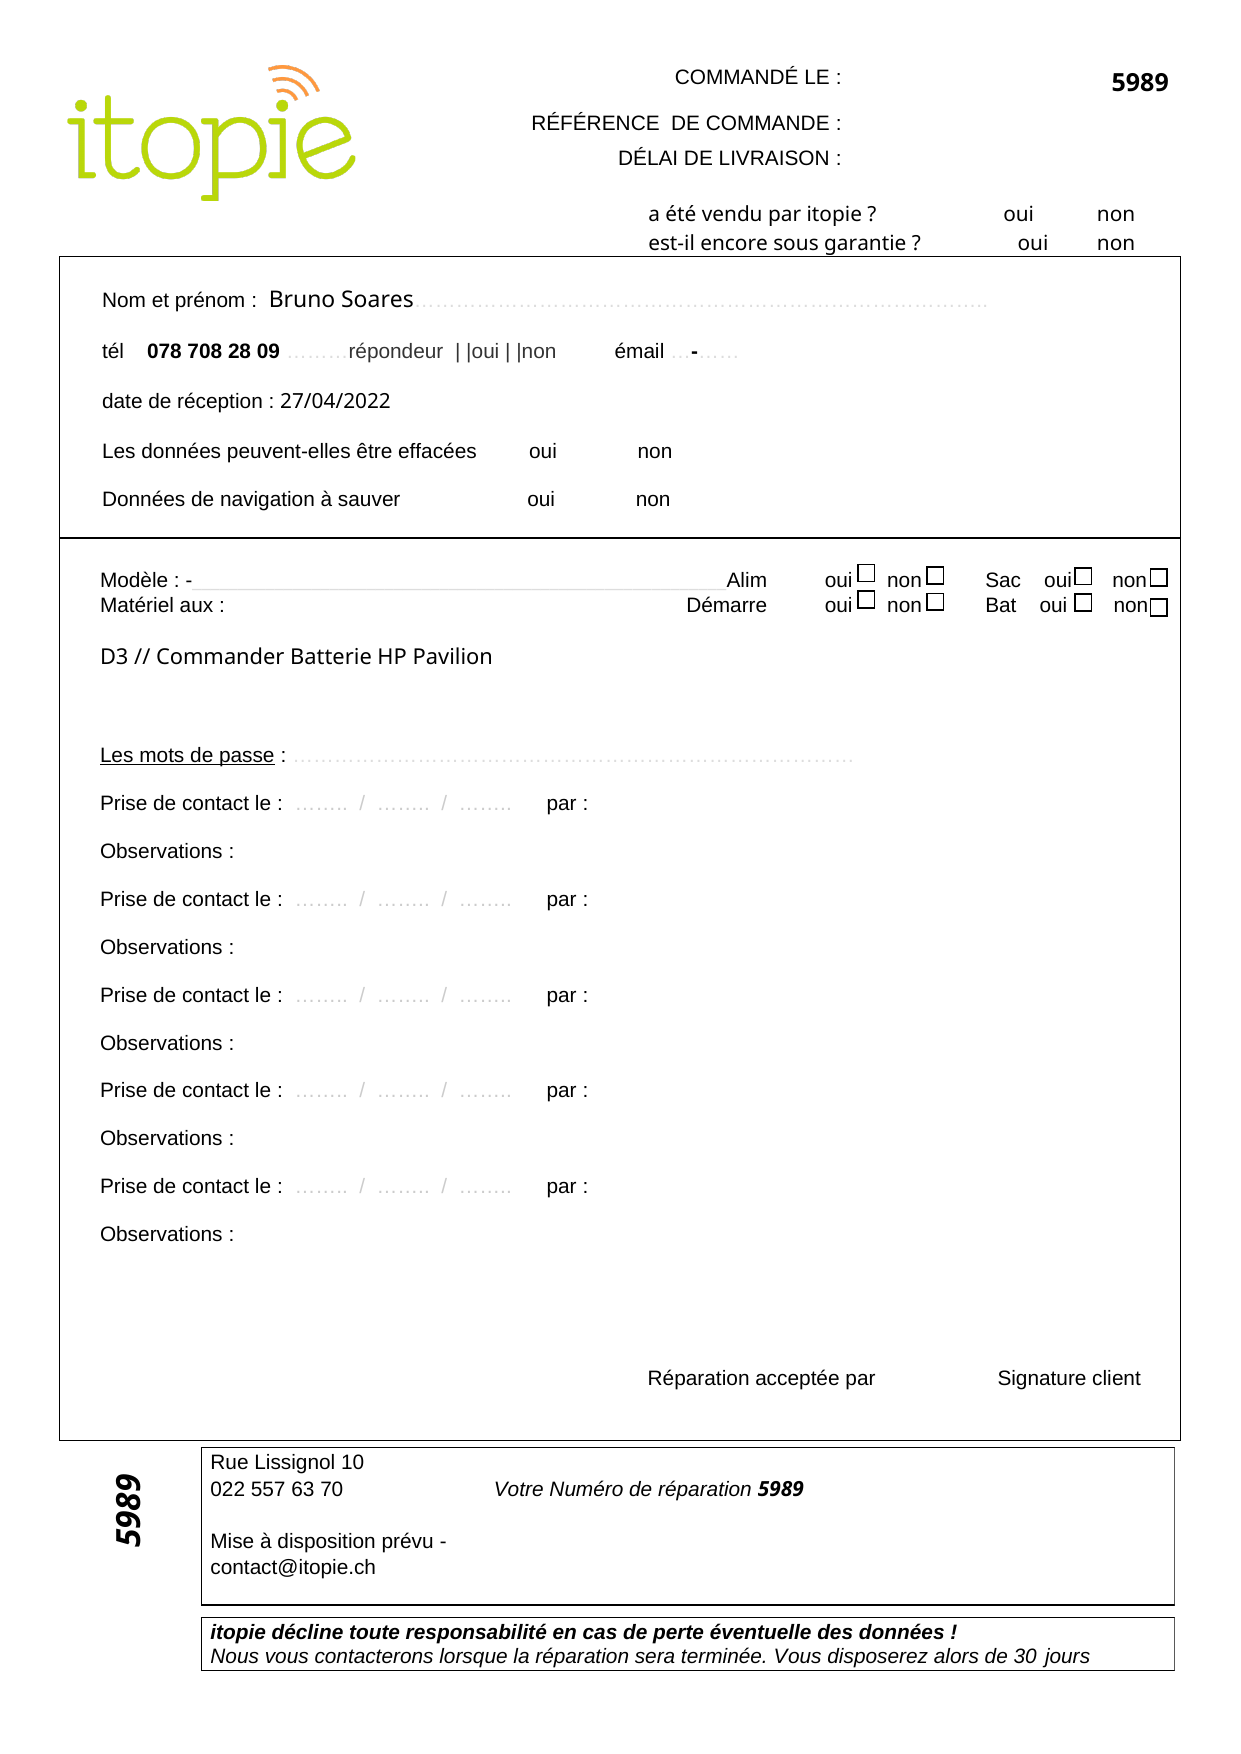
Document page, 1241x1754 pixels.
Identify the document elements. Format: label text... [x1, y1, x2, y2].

table_cell DÉLAI DE LIVRAISON : [490, 140, 847, 175]
text tél 078 708 28 09 ………répondeur | |oui | |non émail …-…… [60, 335, 1180, 362]
text Modèle : - Alim oui non Sac oui non [948, 562, 1180, 590]
text Les données peuvent-elles être effacées oui non [60, 436, 1180, 463]
text a été vendu par itopie ? oui non [59, 199, 1181, 228]
table_header 5989 [59, 1441, 195, 1677]
table_cell RÉFÉRENCE DE COMMANDE : [490, 105, 847, 140]
text Prise de contact le : …….. / …….. / …….. par : [60, 1075, 1180, 1102]
text Données de navigation à sauver oui non [60, 484, 1180, 511]
text Observations : [60, 1027, 1180, 1054]
table_cell [847, 140, 1180, 175]
table_cell [847, 105, 1180, 140]
text Prise de contact le : …….. / …….. / …….. par : [60, 979, 1180, 1006]
text Nom et prénom : Bruno Soares……………………………………………………………………….. [60, 280, 1180, 314]
text Observations : [60, 836, 1180, 863]
text Observations : [60, 931, 1180, 958]
table_header 5989 [847, 59, 1180, 104]
text Les mots de passe : ……………………………………………………………………… [60, 740, 1180, 767]
text Prise de contact le : …….. / …….. / …….. par : [60, 1171, 1180, 1198]
table_header Rue Lissignol 10 022 557 63 70 Votre Numéro de réparation 5989 Mise à disposition prévu - contact@itopie.ch [195, 1441, 1180, 1611]
table_cell itopie décline toute responsabilité en cas de perte éventuelle des données ! Nous vous contacterons lorsque la réparation sera terminée. Vous disposerez alors de 30 jours [195, 1611, 1180, 1677]
text Prise de contact le : …….. / …….. / …….. par : [60, 788, 1180, 815]
picture [67, 65, 356, 201]
text Prise de contact le : …….. / …….. / …….. par : [60, 883, 1180, 911]
text Observations : [60, 1219, 1180, 1246]
text est-il encore sous garantie ? oui non [59, 228, 1181, 256]
table_header COMMANDÉ LE : [490, 59, 847, 104]
text Modèle : - Alim oui non Sac oui non [879, 562, 925, 590]
text Observations : [60, 1123, 1180, 1150]
text D3 // Commander Batterie HP Pavilion [60, 638, 1180, 671]
text Réparation acceptée par Signature client [60, 1363, 1180, 1390]
text Matériel aux : Démarre oui non Bat oui non [60, 590, 1180, 617]
text date de réception : 27/04/2022 [60, 383, 1180, 415]
text Modèle : - Alim oui non Sac oui non [60, 562, 856, 590]
